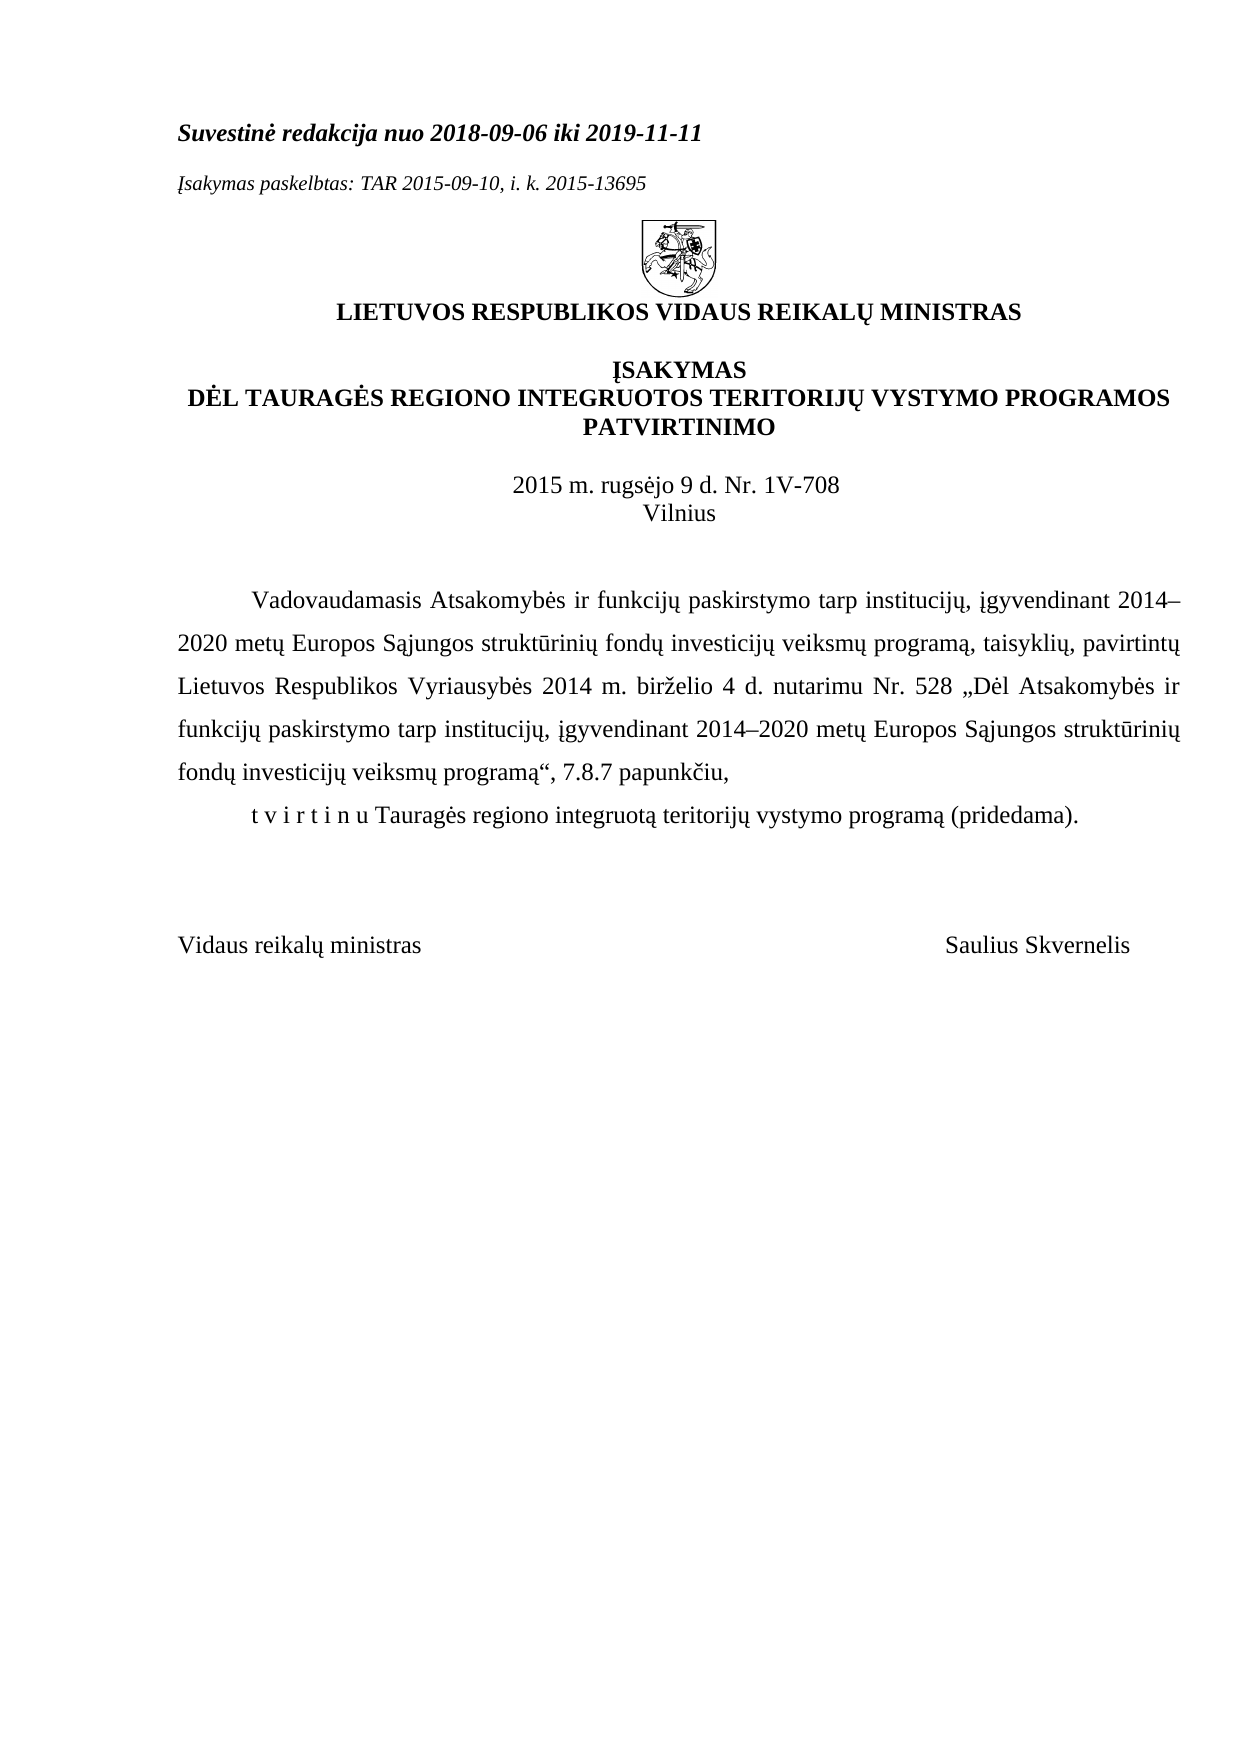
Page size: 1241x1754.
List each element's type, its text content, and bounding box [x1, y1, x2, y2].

text 2015 m. rugsėjo 9 d. Nr. 1V-708 [177, 470, 1181, 498]
text Vadovaudamasis Atsakomybės ir funkcijų paskirstymo tarp institucijų, įgyvendinant 2014–2020 metų Europos Sąjungos struktūrinių fondų investicijų veiksmų programą, taisyklių, pavirtintų Lietuvos Respublikos Vyriausybės 2014 m. birželio 4 d. nutarimu Nr. 528 „Dėl Atsakomybės ir funkcijų paskirstymo tarp institucijų, įgyvendinant 2014–2020 metų Europos Sąjungos struktūrinių fondų investicijų veiksmų programą“, 7.8.7 papunkčiu, [177, 585, 1181, 786]
text Įsakymas paskelbtas: TAR 2015-09-10, i. k. 2015-13695 [177, 171, 1181, 195]
text Vidaus reikalų ministras Saulius Skvernelis [177, 930, 1181, 958]
text t v i r t i n u Tauragės regiono integruotą teritorijų vystymo programą (pridedama). [177, 800, 1181, 829]
text ĮSAKYMAS [177, 355, 1181, 383]
text Vilnius [177, 498, 1181, 527]
text DĖL TAURAGĖS REGIONO INTEGRUOTOS TERITORIJŲ VYSTYMO PROGRAMOS PATVIRTINIMO [177, 383, 1181, 441]
text LIETUVOS RESPUBLIKOS VIDAUS REIKALŲ MINISTRAS [177, 297, 1181, 326]
text Suvestinė redakcija nuo 2018-09-06 iki 2019-11-11 [177, 118, 1181, 147]
